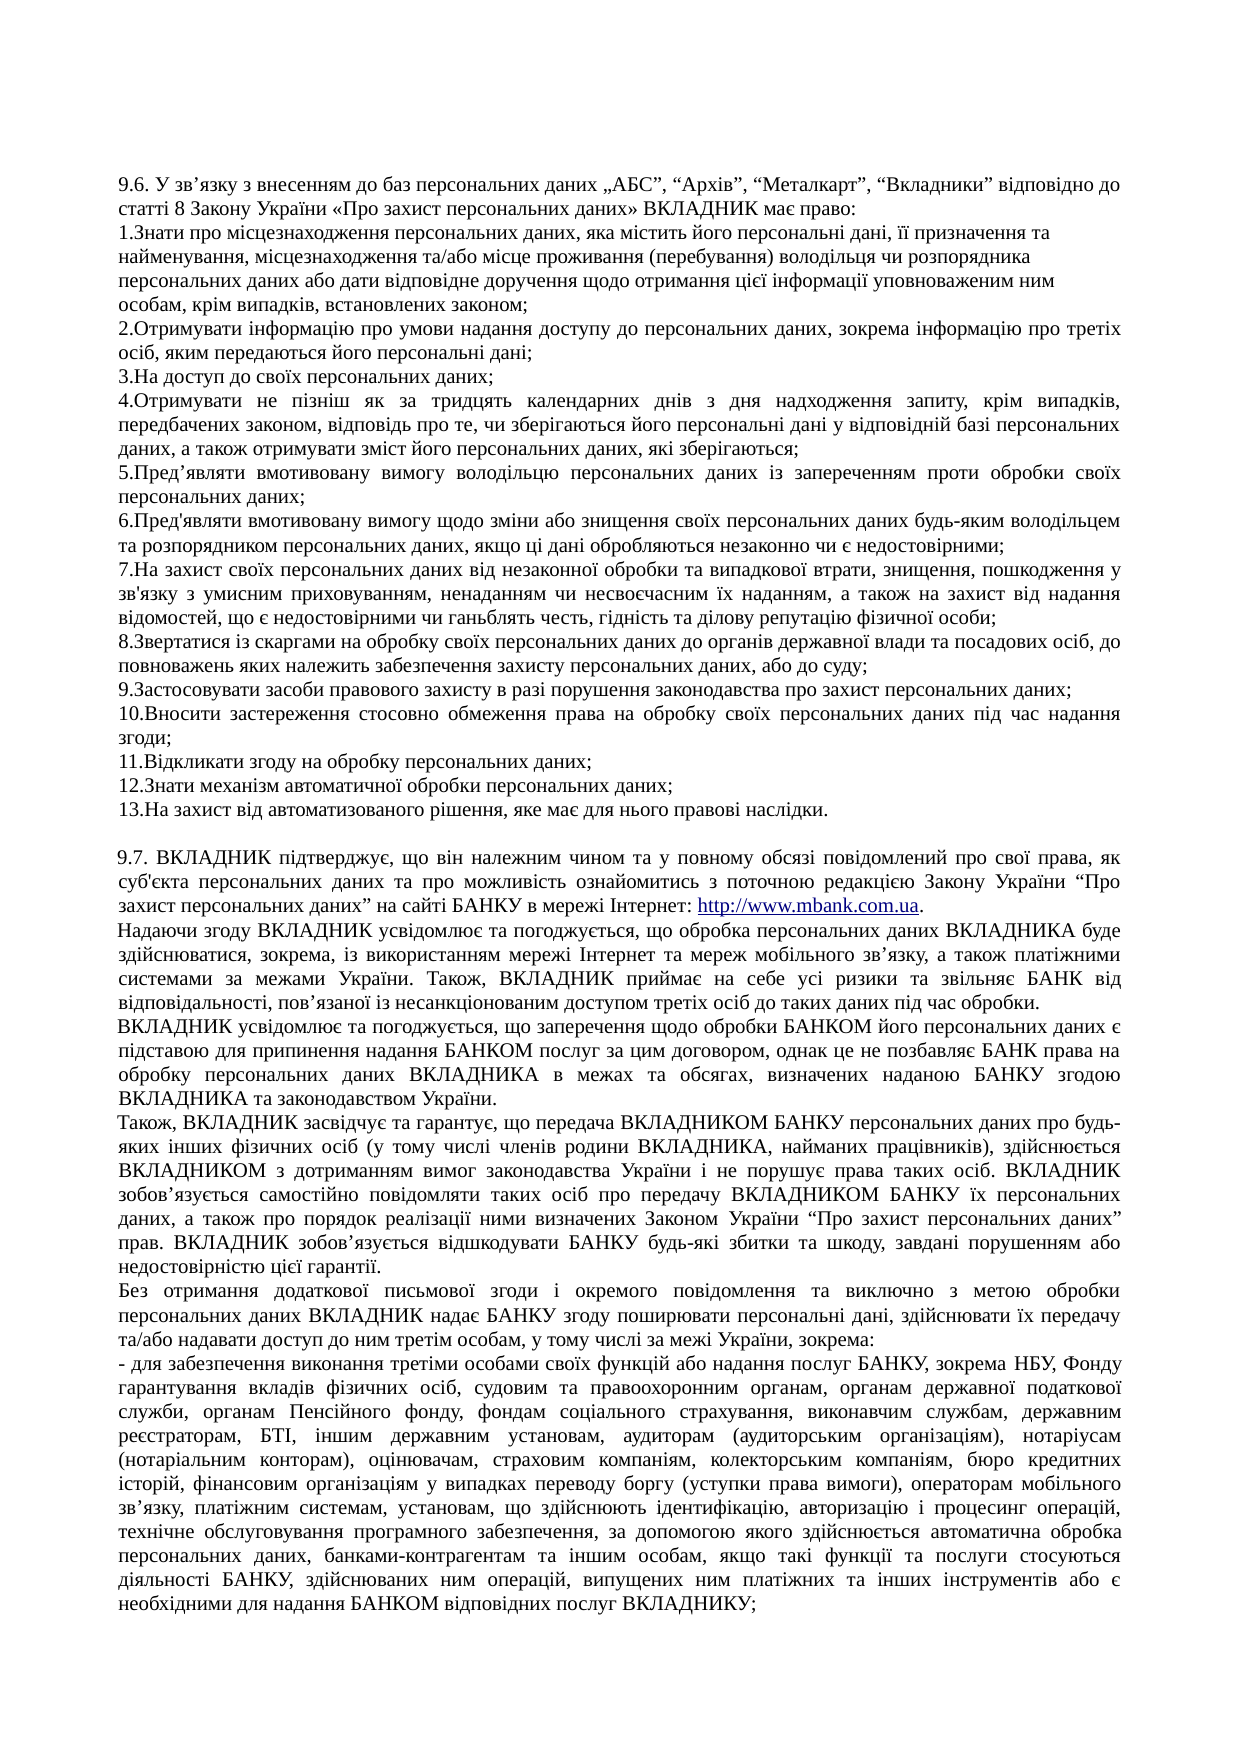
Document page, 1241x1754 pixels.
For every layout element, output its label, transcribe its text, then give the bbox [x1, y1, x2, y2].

list Звертатися із скаргами на обробку своїх персональних даних до органів державної влади та посадових осіб, до повноважень яких належить забезпечення захисту персональних даних, або до суду; [118, 629, 1122, 677]
list Знати механізм автоматичної обробки персональних даних; [118, 773, 1122, 797]
list Пред'являти вмотивовану вимогу щодо зміни або знищення своїх персональних даних будь-яким володільцем та розпорядником персональних даних, якщо ці дані обробляються незаконно чи є недостовірними; [118, 508, 1122, 557]
list На доступ до своїх персональних даних; [118, 364, 1122, 388]
text Без отримання додаткової письмової згоди і окремого повідомлення та виключно з метою обробки персональних даних ВКЛАДНИК надає БАНКУ згоду поширювати персональні дані, здійснювати їх передачу та/або надавати доступ до ним третім особам, у тому числі за межі України, зокрема: [118, 1278, 1122, 1351]
list Вносити застереження стосовно обмеження права на обробку своїх персональних даних під час надання згоди; [118, 701, 1122, 749]
text ВКЛАДНИК усвідомлює та погоджується, що заперечення щодо обробки БАНКОМ його персональних даних є підставою для припинення надання БАНКОМ послуг за цим договором, однак це не позбавляє БАНК права на обробку персональних даних ВКЛАДНИКА в межах та обсягах, визначених наданою БАНКУ згодою ВКЛАДНИКА та законодавством України. [117, 1014, 1122, 1110]
list Отримувати інформацію про умови надання доступу до персональних даних, зокрема інформацію про третіх осіб, яким передаються його персональні дані; [118, 316, 1122, 364]
list Застосовувати засоби правового захисту в разі порушення законодавства про захист персональних даних; [118, 677, 1122, 701]
text 9.7. ВКЛАДНИК підтверджує, що він належним чином та у повному обсязі повідомлений про свої права, як суб'єкта персональних даних та про можливість ознайомитись з поточною редакцією Закону України “Про захист персональних даних” на сайті БАНКУ в мережі Інтернет: http://www.mbank.com.ua. [117, 845, 1122, 917]
list Відкликати згоду на обробку персональних даних; [118, 749, 1122, 773]
list Знати про місцезнаходження персональних даних, яка містить його персональні дані, її призначення та найменування, місцезнаходження та/або місце проживання (перебування) володільця чи розпорядника персональних даних або дати відповідне доручення щодо отримання цієї інформації уповноваженим ним особам, крім випадків, встановлених законом; [118, 220, 1122, 316]
list На захист від автоматизованого рішення, яке має для нього правові наслідки. [118, 797, 1122, 821]
text Надаючи згоду ВКЛАДНИК усвідомлює та погоджується, що обробка персональних даних ВКЛАДНИКА буде здійснюватися, зокрема, із використанням мережі Інтернет та мереж мобільного зв’язку, а також платіжними системами за межами України. Також, ВКЛАДНИК приймає на себе усі ризики та звільняє БАНК від відповідальності, пов’язаної із несанкціонованим доступом третіх осіб до таких даних під час обробки. [117, 917, 1122, 1014]
list Отримувати не пізніш як за тридцять календарних днів з дня надходження запиту, крім випадків, передбачених законом, відповідь про те, чи зберігаються його персональні дані у відповідній базі персональних даних, а також отримувати зміст його персональних даних, які зберігаються; [118, 388, 1122, 460]
list Пред’являти вмотивовану вимогу володільцю персональних даних із запереченням проти обробки своїх персональних даних; [118, 460, 1122, 508]
text Також, ВКЛАДНИК засвідчує та гарантує, що передача ВКЛАДНИКОМ БАНКУ персональних даних про будь-яких інших фізичних осіб (у тому числі членів родини ВКЛАДНИКА, найманих працівників), здійснюється ВКЛАДНИКОМ з дотриманням вимог законодавства України і не порушує права таких осіб. ВКЛАДНИК зобов’язується самостійно повідомляти таких осіб про передачу ВКЛАДНИКОМ БАНКУ їх персональних даних, а також про порядок реалізації ними визначених Законом України “Про захист персональних даних” прав. ВКЛАДНИК зобов’язується відшкодувати БАНКУ будь-які збитки та шкоду, завдані порушенням або недостовірністю цієї гарантії. [117, 1110, 1122, 1278]
list На захист своїх персональних даних від незаконної обробки та випадкової втрати, знищення, пошкодження у зв'язку з умисним приховуванням, ненаданням чи несвоєчасним їх наданням, а також на захист від надання відомостей, що є недостовірними чи ганьблять честь, гідність та ділову репутацію фізичної особи; [118, 557, 1122, 629]
text - для забезпечення виконання третіми особами своїх функцій або надання послуг БАНКУ, зокрема НБУ, Фонду гарантування вкладів фізичних осіб, судовим та правоохоронним органам, органам державної податкової служби, органам Пенсійного фонду, фондам соціального страхування, виконавчим службам, державним реєстраторам, БТІ, іншим державним установам, аудиторам (аудиторським організаціям), нотаріусам (нотаріальним конторам), оцінювачам, страховим компаніям, колекторським компаніям, бюро кредитних історій, фінансовим організаціям у випадках переводу боргу (уступки права вимоги), операторам мобільного зв’язку, платіжним системам, установам, що здійснюють ідентифікацію, авторизацію і процесинг операцій, технічне обслуговування програмного забезпечення, за допомогою якого здійснюється автоматична обробка персональних даних, банками-контрагентам та іншим особам, якщо такі функції та послуги стосуються діяльності БАНКУ, здійснюваних ним операцій, випущених ним платіжних та інших інструментів або є необхідними для надання БАНКОМ відповідних послуг ВКЛАДНИКУ; [118, 1351, 1122, 1615]
text 9.6. У зв’язку з внесенням до баз персональних даних „АБС”, “Архів”, “Металкарт”, “Вкладники” відповідно до статті 8 Закону України «Про захист персональних даних» ВКЛАДНИК має право: [118, 172, 1122, 220]
